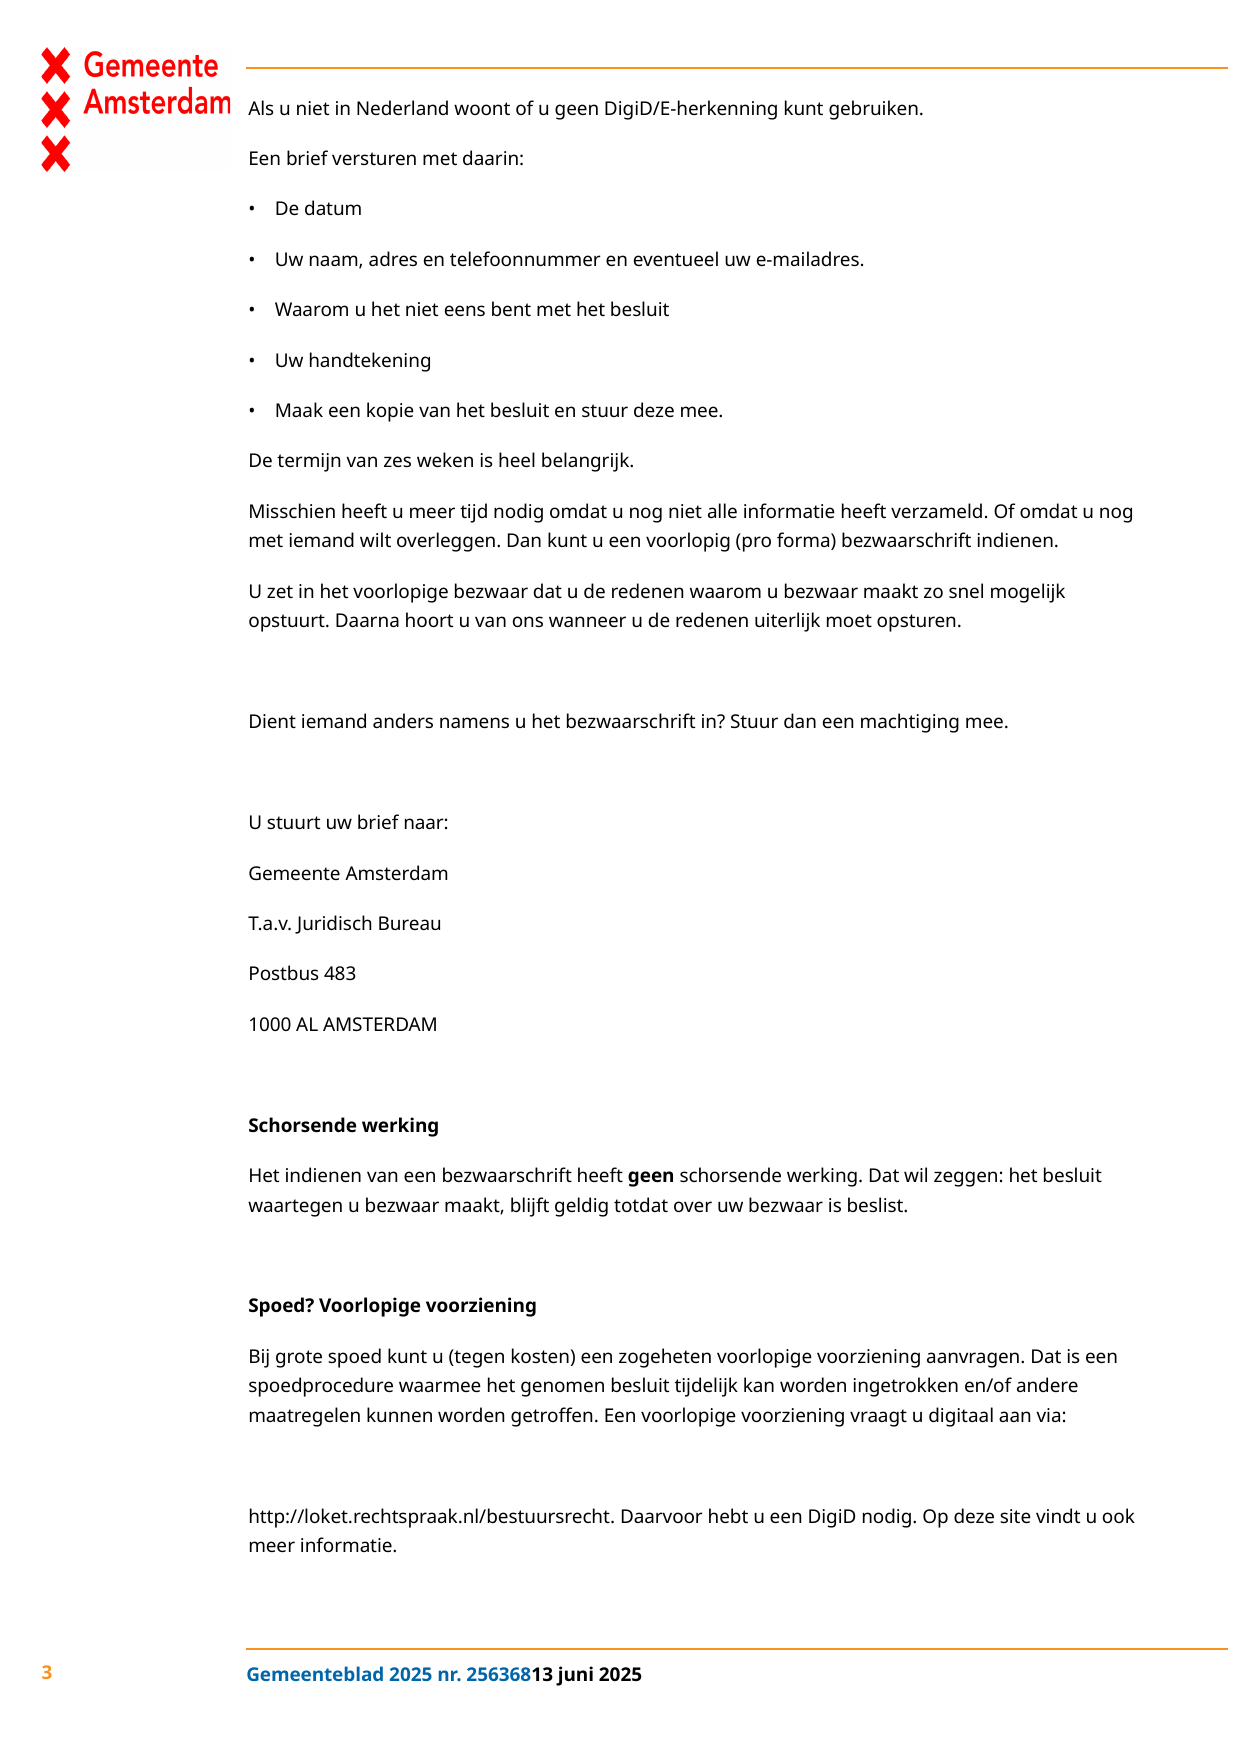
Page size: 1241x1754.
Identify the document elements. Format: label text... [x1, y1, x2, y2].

text 1000 AL AMSTERDAM [248, 1011, 1152, 1037]
text De termijn van zes weken is heel belangrijk. [248, 448, 1152, 473]
text http://loket.rechtspraak.nl/bestuursrecht. Daarvoor hebt u een DigiD nodig. Op deze site vindt u ook meer informatie. [248, 1503, 1152, 1558]
text T.a.v. Juridisch Bureau [248, 910, 1152, 936]
text Het indienen van een bezwaarschrift heeft geen schorsende werking. Dat wil zeggen: het besluit waartegen u bezwaar maakt, blijft geldig totdat over uw bezwaar is beslist. [248, 1162, 1152, 1218]
text Spoed? Voorlopige voorziening [248, 1293, 1152, 1318]
text • Uw naam, adres en telefoonnummer en eventueel uw e-mailadres. [248, 246, 1152, 272]
text Gemeente Amsterdam [248, 860, 1152, 886]
text • Waarom u het niet eens bent met het besluit [248, 296, 1152, 322]
text Bij grote spoed kunt u (tegen kosten) een zogeheten voorlopige voorziening aanvragen. Dat is een spoedprocedure waarmee het genomen besluit tijdelijk kan worden ingetrokken en/of andere maatregelen kunnen worden getroffen. Een voorlopige voorziening vraagt u digitaal aan via: [248, 1343, 1152, 1428]
text Schorsende werking [248, 1112, 1152, 1138]
text • Uw handtekening [248, 347, 1152, 373]
text Postbus 483 [248, 961, 1152, 986]
text Dient iemand anders namens u het bezwaarschrift in? Stuur dan een machtiging mee. [248, 708, 1152, 734]
text • Maak een kopie van het besluit en stuur deze mee. [248, 397, 1152, 423]
text • De datum [248, 196, 1152, 221]
text U stuurt uw brief naar: [248, 809, 1152, 835]
text Als u niet in Nederland woont of u geen DigiD/E-herkenning kunt gebruiken. [248, 95, 1152, 121]
text Misschien heeft u meer tijd nodig omdat u nog niet alle informatie heeft verzameld. Of omdat u nog met iemand wilt overleggen. Dan kunt u een voorlopig (pro forma) bezwaarschrift indienen. [248, 498, 1152, 553]
picture [41, 47, 231, 172]
text Een brief versturen met daarin: [248, 145, 1152, 171]
text U zet in het voorlopige bezwaar dat u de redenen waarom u bezwaar maakt zo snel mogelijk opstuurt. Daarna hoort u van ons wanneer u de redenen uiterlijk moet opsturen. [248, 578, 1152, 633]
